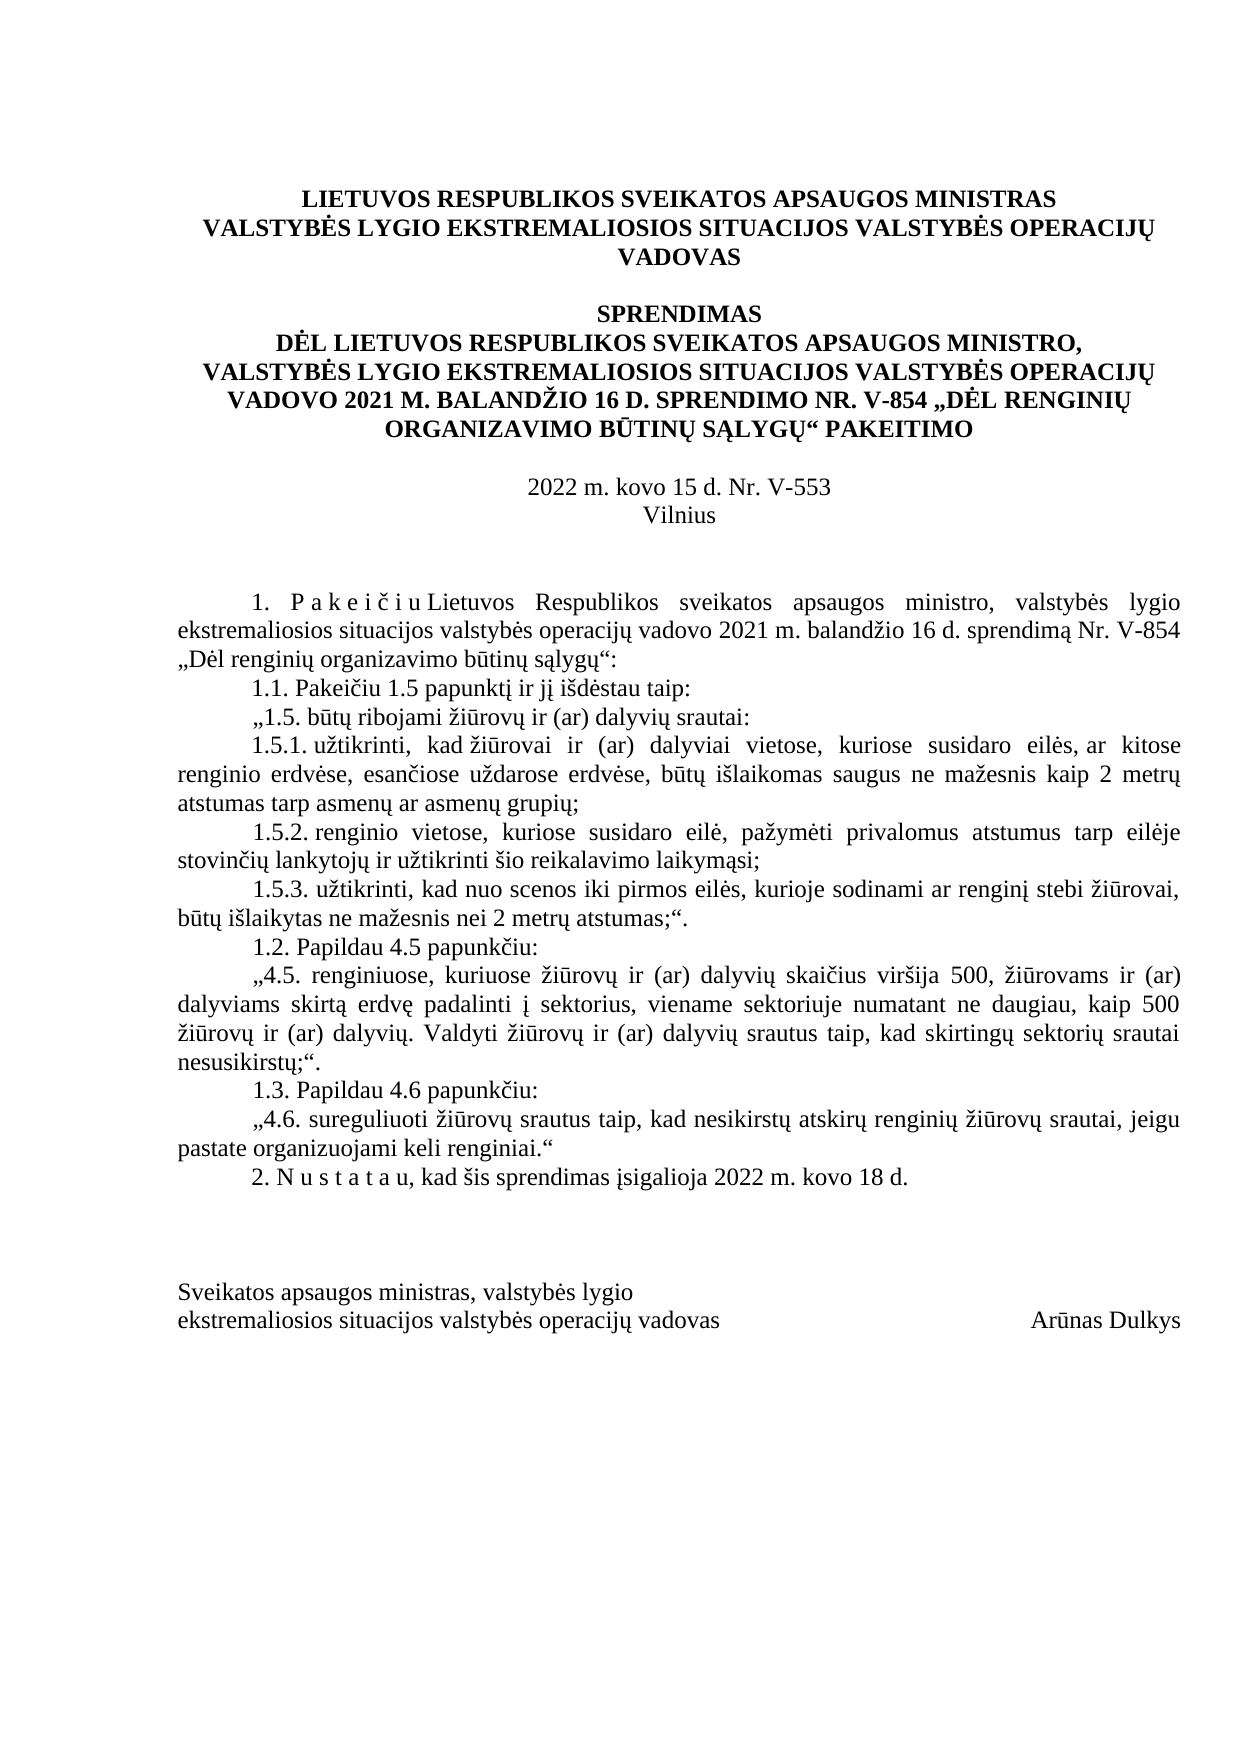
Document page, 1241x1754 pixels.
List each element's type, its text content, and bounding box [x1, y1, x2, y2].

text 2. N u s t a t a u, kad šis sprendimas įsigalioja 2022 m. kovo 18 d. [177, 1162, 1181, 1191]
text 1.1. Pakeičiu 1.5 papunktį ir jį išdėstau taip: [177, 673, 1181, 702]
text VALSTYBĖS LYGIO EKSTREMALIOSIOS SITUACIJOS VALSTYBĖS OPERACIJŲ VADOVAS [177, 213, 1181, 271]
text 2022 m. kovo 15 d. Nr. V-553 [177, 472, 1181, 501]
text ekstremaliosios situacijos valstybės operacijų vadovas Arūnas Dulkys [177, 1306, 1181, 1334]
text DĖL LIETUVOS RESPUBLIKOS SVEIKATOS APSAUGOS MINISTRO, [177, 328, 1181, 357]
text 1.5.2. renginio vietose, kuriose susidaro eilė, pažymėti privalomus atstumus tarp eilėje stovinčių lankytojų ir užtikrinti šio reikalavimo laikymąsi; [177, 817, 1181, 874]
text SPRENDIMAS [177, 299, 1181, 328]
text Sveikatos apsaugos ministras, valstybės lygio [177, 1277, 1181, 1306]
text 1.5.1. užtikrinti, kad žiūrovai ir (ar) dalyviai vietose, kuriose susidaro eilės, ar kitose renginio erdvėse, esančiose uždarose erdvėse, būtų išlaikomas saugus ne mažesnis kaip 2 metrų atstumas tarp asmenų ar asmenų grupių; [177, 731, 1181, 817]
text 1.5.3. užtikrinti, kad nuo scenos iki pirmos eilės, kurioje sodinami ar renginį stebi žiūrovai, būtų išlaikytas ne mažesnis nei 2 metrų atstumas;“. [177, 874, 1181, 932]
text 1. P a k e i č i u Lietuvos Respublikos sveikatos apsaugos ministro, valstybės lygio ekstremaliosios situacijos valstybės operacijų vadovo 2021 m. balandžio 16 d. sprendimą Nr. V-854 „Dėl renginių organizavimo būtinų sąlygų“: [177, 587, 1181, 673]
text 1.3. Papildau 4.6 papunkčiu: [177, 1076, 1181, 1104]
text „4.6. sureguliuoti žiūrovų srautus taip, kad nesikirstų atskirų renginių žiūrovų srautai, jeigu pastate organizuojami keli renginiai.“ [177, 1104, 1181, 1162]
text LIETUVOS RESPUBLIKOS SVEIKATOS APSAUGOS MINISTRAS [177, 184, 1181, 213]
text 1.2. Papildau 4.5 papunkčiu: [177, 932, 1181, 961]
text Vilnius [177, 501, 1181, 529]
text VALSTYBĖS LYGIO EKSTREMALIOSIOS SITUACIJOS VALSTYBĖS OPERACIJŲ VADOVO 2021 M. BALANDŽIO 16 D. SPRENDIMO NR. V-854 „DĖL RENGINIŲ ORGANIZAVIMO BŪTINŲ SĄLYGŲ“ PAKEITIMO [177, 357, 1181, 443]
text „1.5. būtų ribojami žiūrovų ir (ar) dalyvių srautai: [177, 702, 1181, 731]
text „4.5. renginiuose, kuriuose žiūrovų ir (ar) dalyvių skaičius viršija 500, žiūrovams ir (ar) dalyviams skirtą erdvę padalinti į sektorius, viename sektoriuje numatant ne daugiau, kaip 500 žiūrovų ir (ar) dalyvių. Valdyti žiūrovų ir (ar) dalyvių srautus taip, kad skirtingų sektorių srautai nesusikirstų;“. [177, 961, 1181, 1076]
